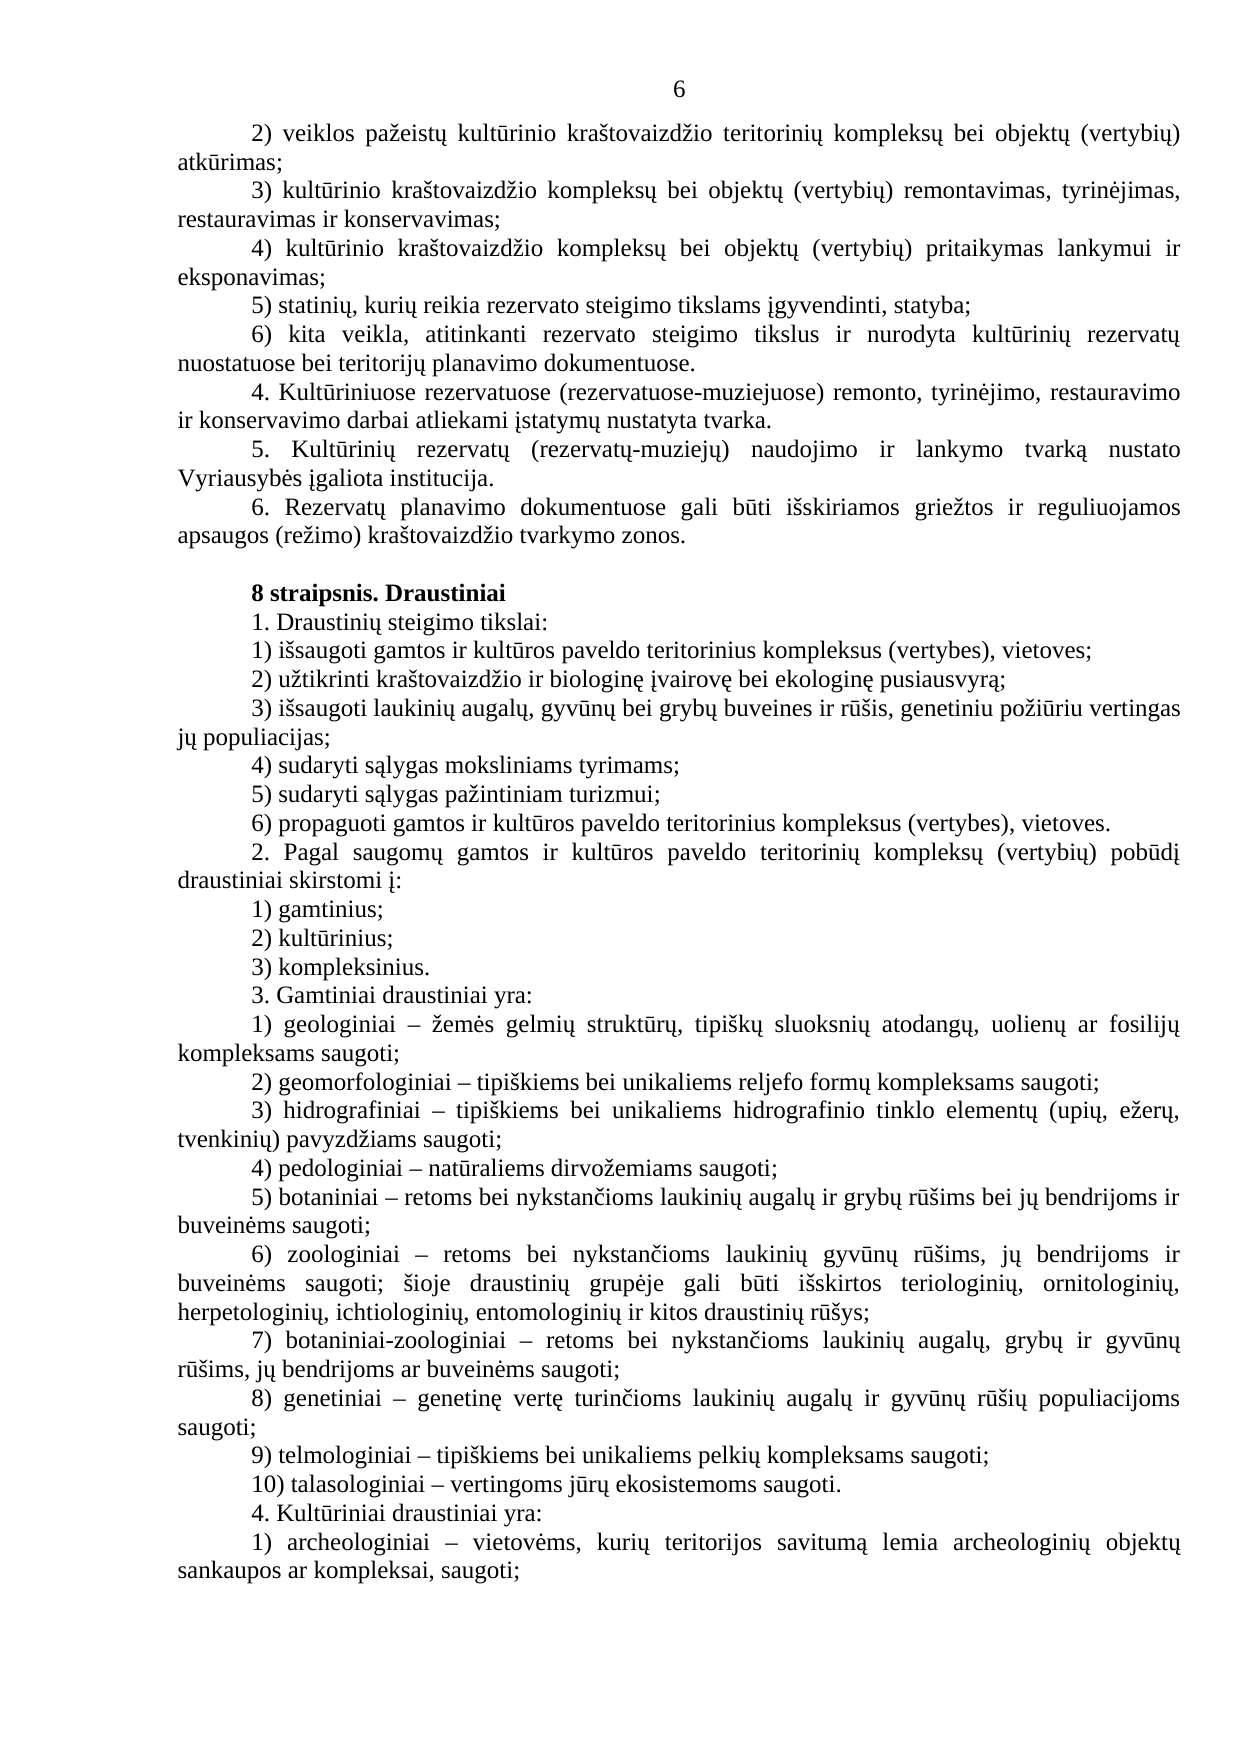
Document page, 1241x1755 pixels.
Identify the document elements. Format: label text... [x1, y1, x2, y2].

text 6. Rezervatų planavimo dokumentuose gali būti išskiriamos griežtos ir reguliuojamos apsaugos (režimo) kraštovaizdžio tvarkymo zonos. [177, 492, 1181, 549]
text 1) archeologiniai – vietovėms, kurių teritorijos savitumą lemia archeologinių objektų sankaupos ar kompleksai, saugoti; [177, 1527, 1181, 1584]
text 3) išsaugoti laukinių augalų, gyvūnų bei grybų buveines ir rūšis, genetiniu požiūriu vertingas jų populiacijas; [177, 693, 1181, 751]
text 1. Draustinių steigimo tikslai: [177, 607, 1181, 636]
text 4) sudaryti sąlygas moksliniams tyrimams; [177, 751, 1181, 779]
text 8 straipsnis. Draustiniai [177, 578, 1181, 607]
text 5) sudaryti sąlygas pažintiniam turizmui; [177, 779, 1181, 808]
text 2. Pagal saugomų gamtos ir kultūros paveldo teritorinių kompleksų (vertybių) pobūdį draustiniai skirstomi į: [177, 837, 1181, 894]
text 4) pedologiniai – natūraliems dirvožemiams saugoti; [177, 1153, 1181, 1182]
text 2) geomorfologiniai – tipiškiems bei unikaliems reljefo formų kompleksams saugoti; [177, 1067, 1181, 1096]
text 3. Gamtiniai draustiniai yra: [177, 981, 1181, 1009]
text 6) propaguoti gamtos ir kultūros paveldo teritorinius kompleksus (vertybes), vietoves. [177, 808, 1181, 837]
text 2) veiklos pažeistų kultūrinio kraštovaizdžio teritorinių kompleksų bei objektų (vertybių) atkūrimas; [177, 118, 1181, 176]
text 5. Kultūrinių rezervatų (rezervatų-muziejų) naudojimo ir lankymo tvarką nustato Vyriausybės įgaliota institucija. [177, 434, 1181, 492]
text 4. Kultūriniai draustiniai yra: [177, 1498, 1181, 1527]
text 9) telmologiniai – tipiškiems bei unikaliems pelkių kompleksams saugoti; [177, 1441, 1181, 1469]
text 4) kultūrinio kraštovaizdžio kompleksų bei objektų (vertybių) pritaikymas lankymui ir eksponavimas; [177, 233, 1181, 291]
text 8) genetiniai – genetinę vertę turinčioms laukinių augalų ir gyvūnų rūšių populiacijoms saugoti; [177, 1383, 1181, 1441]
text 6) kita veikla, atitinkanti rezervato steigimo tikslus ir nurodyta kultūrinių rezervatų nuostatuose bei teritorijų planavimo dokumentuose. [177, 319, 1181, 377]
text 1) išsaugoti gamtos ir kultūros paveldo teritorinius kompleksus (vertybes), vietoves; [177, 636, 1181, 664]
text 5) botaniniai – retoms bei nykstančioms laukinių augalų ir grybų rūšims bei jų bendrijoms ir buveinėms saugoti; [177, 1182, 1181, 1239]
text 5) statinių, kurių reikia rezervato steigimo tikslams įgyvendinti, statyba; [177, 291, 1181, 319]
text 2) kultūrinius; [177, 923, 1181, 952]
text 3) hidrografiniai – tipiškiems bei unikaliems hidrografinio tinklo elementų (upių, ežerų, tvenkinių) pavyzdžiams saugoti; [177, 1096, 1181, 1153]
text 1) geologiniai – žemės gelmių struktūrų, tipiškų sluoksnių atodangų, uolienų ar fosilijų kompleksams saugoti; [177, 1009, 1181, 1067]
text 3) kompleksinius. [177, 952, 1181, 981]
text 3) kultūrinio kraštovaizdžio kompleksų bei objektų (vertybių) remontavimas, tyrinėjimas, restauravimas ir konservavimas; [177, 176, 1181, 233]
text 7) botaniniai-zoologiniai – retoms bei nykstančioms laukinių augalų, grybų ir gyvūnų rūšims, jų bendrijoms ar buveinėms saugoti; [177, 1326, 1181, 1383]
text 10) talasologiniai – vertingoms jūrų ekosistemoms saugoti. [177, 1469, 1181, 1498]
text 4. Kultūriniuose rezervatuose (rezervatuose-muziejuose) remonto, tyrinėjimo, restauravimo ir konservavimo darbai atliekami įstatymų nustatyta tvarka. [177, 377, 1181, 434]
text 6) zoologiniai – retoms bei nykstančioms laukinių gyvūnų rūšims, jų bendrijoms ir buveinėms saugoti; šioje draustinių grupėje gali būti išskirtos teriologinių, ornitologinių, herpetologinių, ichtiologinių, entomologinių ir kitos draustinių rūšys; [177, 1239, 1181, 1326]
text 2) užtikrinti kraštovaizdžio ir biologinę įvairovę bei ekologinę pusiausvyrą; [177, 664, 1181, 693]
text 1) gamtinius; [177, 894, 1181, 923]
